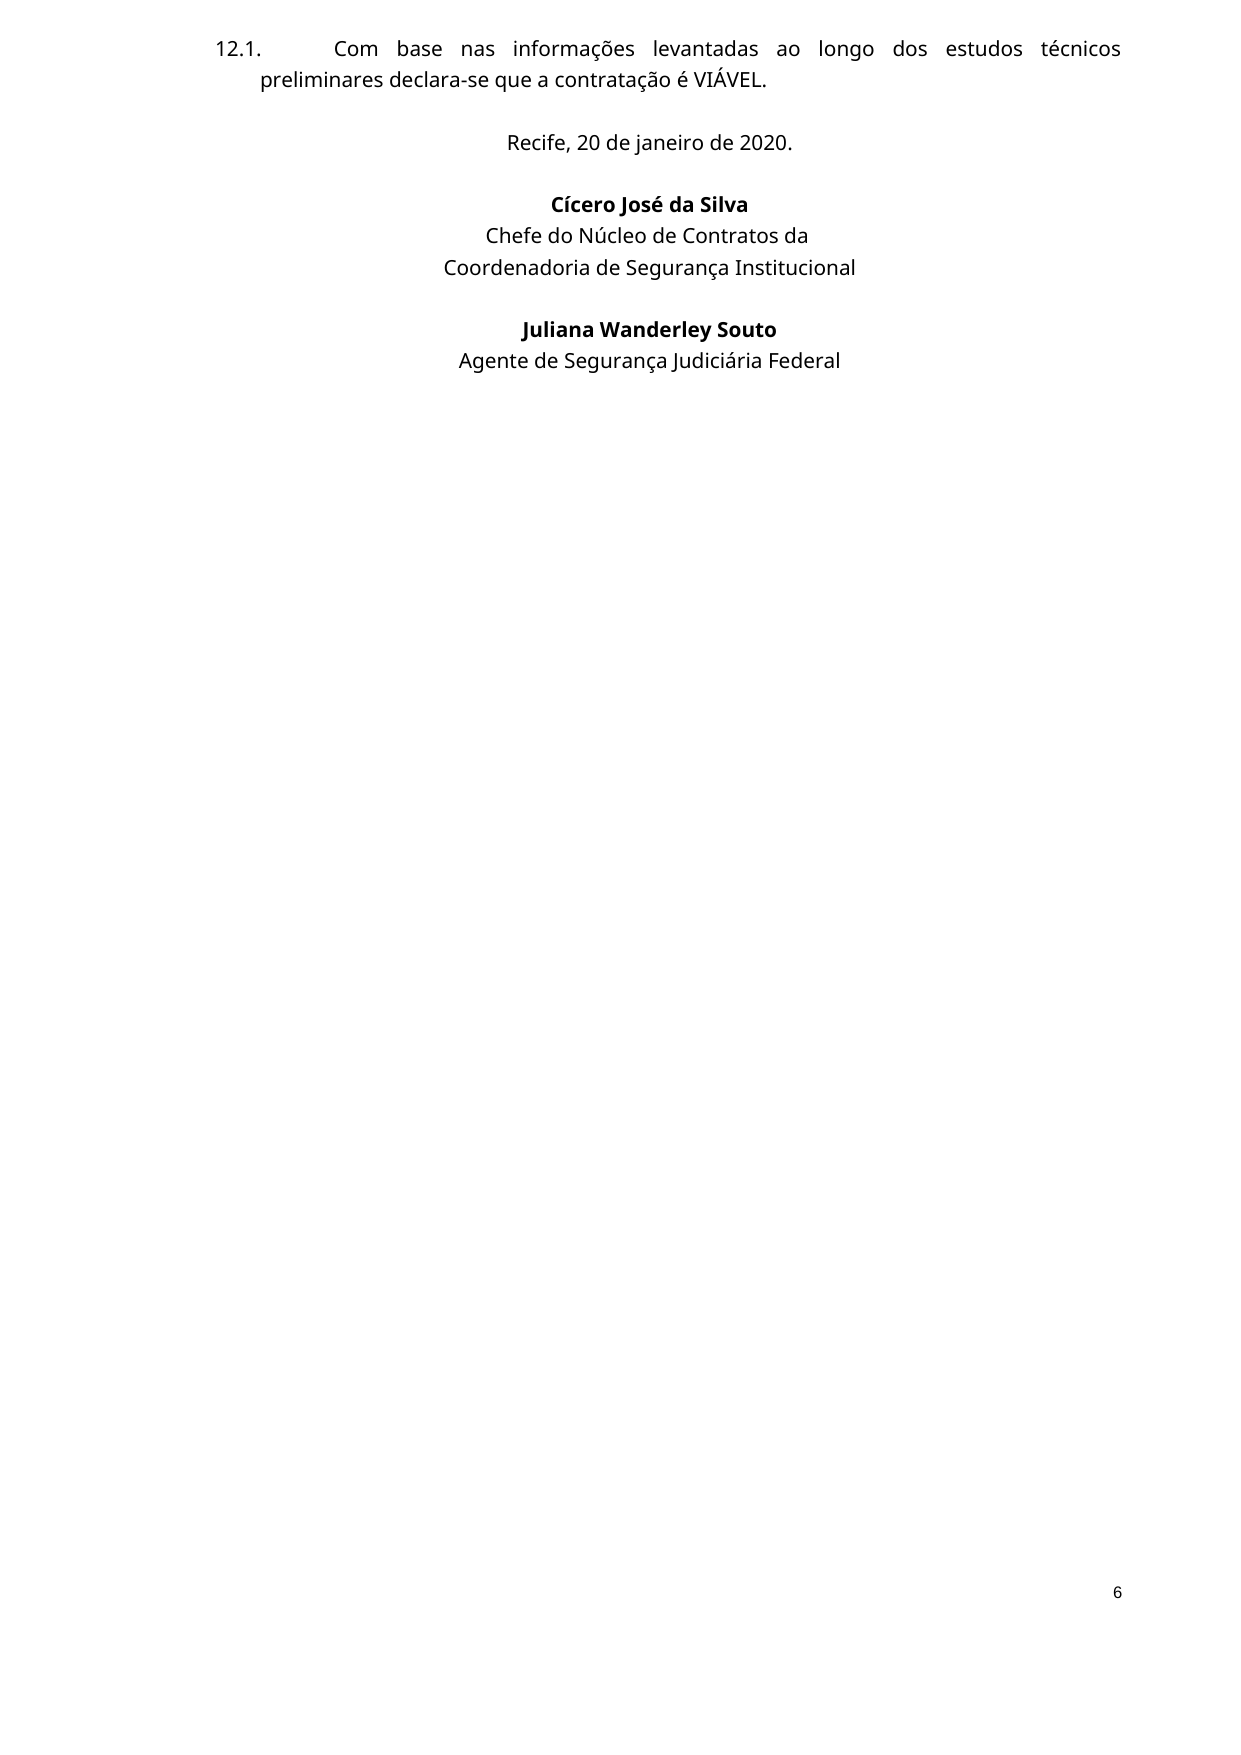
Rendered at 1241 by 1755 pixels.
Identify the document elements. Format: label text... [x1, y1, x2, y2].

text Chefe do Núcleo de Contratos da [177, 219, 1122, 250]
list Com base nas informações levantadas ao longo dos estudos técnicos preliminares declara-se que a contratação é VIÁVEL. [215, 31, 1122, 94]
text Coordenadoria de Segurança Institucional [177, 250, 1122, 281]
text Recife, 20 de janeiro de 2020. [177, 125, 1122, 156]
text Juliana Wanderley Souto [177, 312, 1122, 344]
text Cícero José da Silva [177, 187, 1122, 219]
text Agente de Segurança Judiciária Federal [177, 344, 1122, 375]
